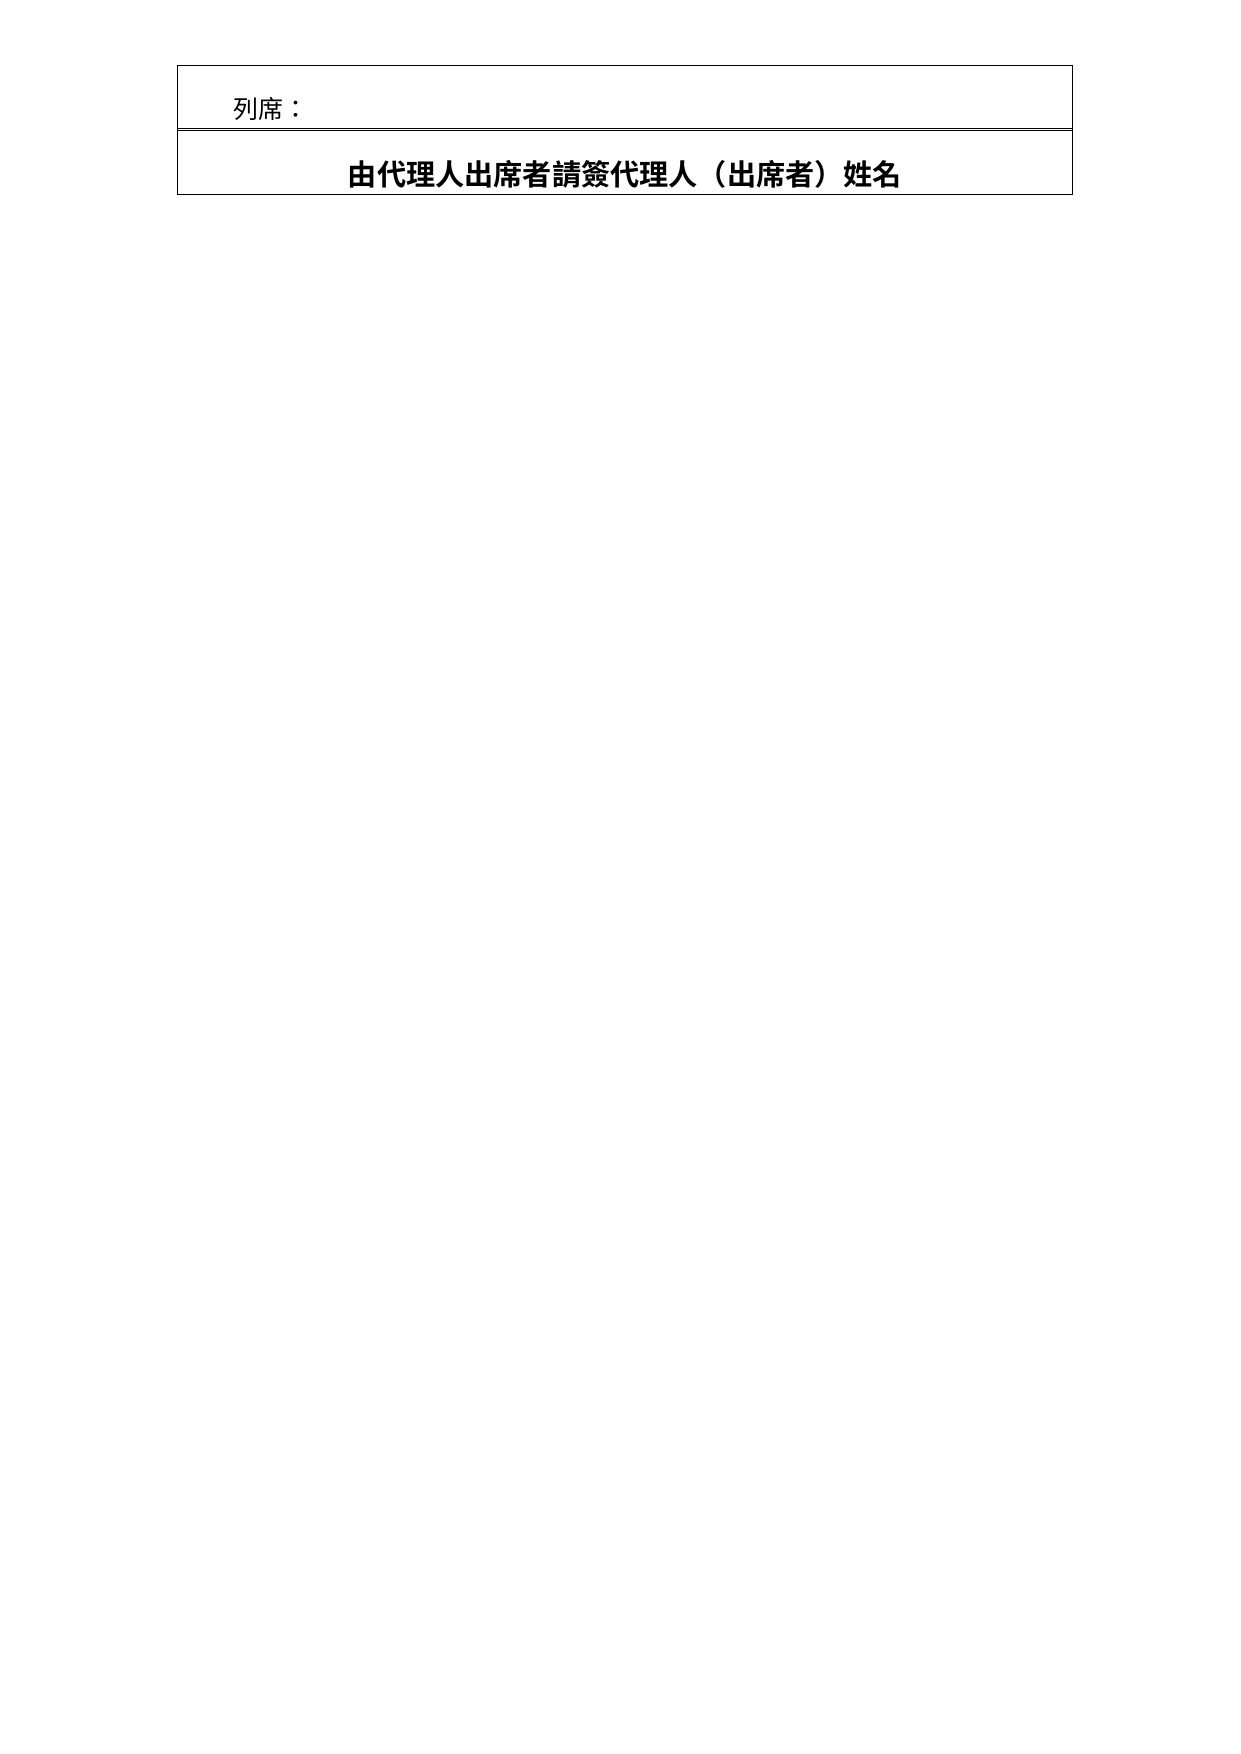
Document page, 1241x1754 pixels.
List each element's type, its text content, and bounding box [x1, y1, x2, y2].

table_cell 列席： [178, 66, 1072, 128]
table_cell 由代理人出席者請簽代理人（出席者）姓名 [178, 131, 1072, 194]
